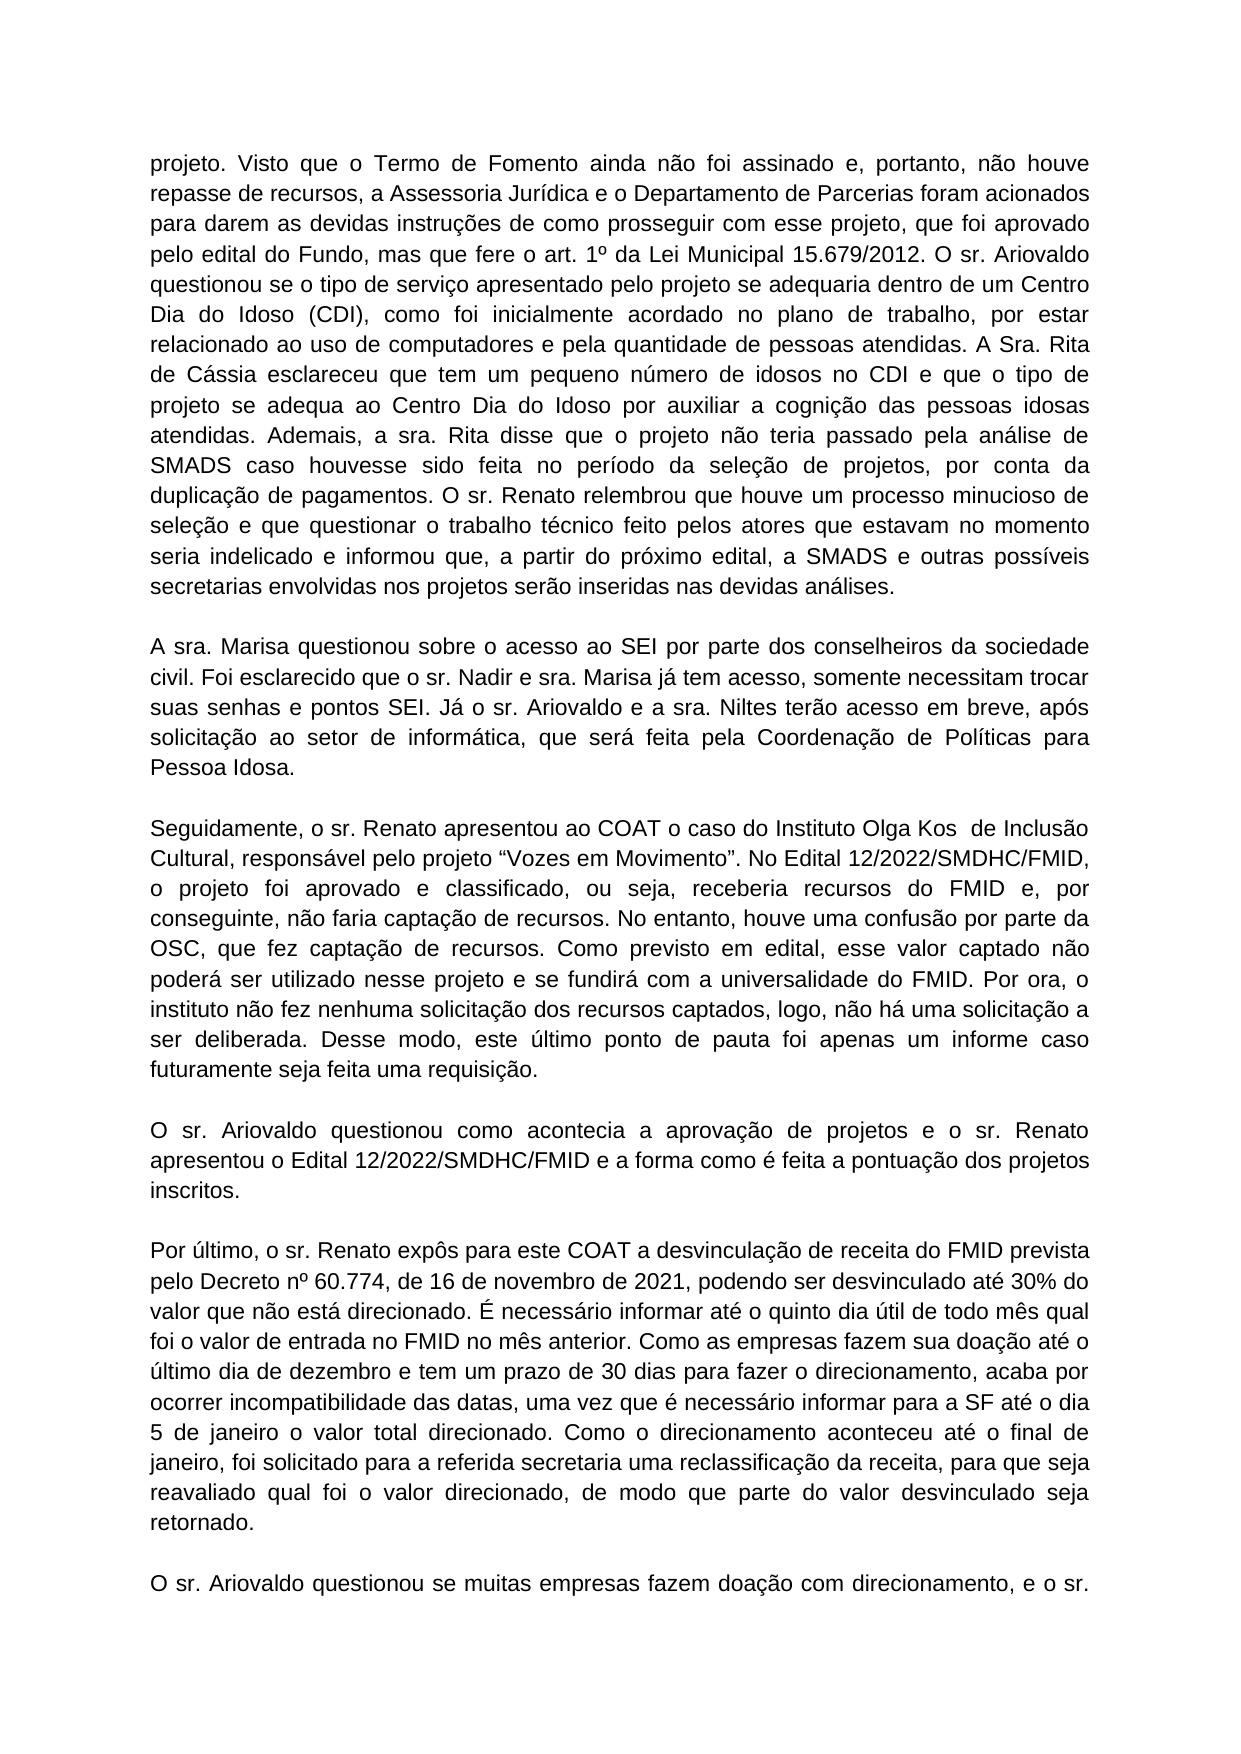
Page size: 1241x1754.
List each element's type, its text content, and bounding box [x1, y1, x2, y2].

text A sra. Marisa questionou sobre o acesso ao SEI por parte dos conselheiros da sociedade civil. Foi esclarecido que o sr. Nadir e sra. Marisa já tem acesso, somente necessitam trocar suas senhas e pontos SEI. Já o sr. Ariovaldo e a sra. Niltes terão acesso em breve, após solicitação ao setor de informática, que será feita pela Coordenação de Políticas para Pessoa Idosa. [150, 633, 1090, 781]
text Por último, o sr. Renato expôs para este COAT a desvinculação de receita do FMID prevista pelo Decreto nº 60.774, de 16 de novembro de 2021, podendo ser desvinculado até 30% do valor que não está direcionado. É necessário informar até o quinto dia útil de todo mês qual foi o valor de entrada no FMID no mês anterior. Como as empresas fazem sua doação até o último dia de dezembro e tem um prazo de 30 dias para fazer o direcionamento, acaba por ocorrer incompatibilidade das datas, uma vez que é necessário informar para a SF até o dia 5 de janeiro o valor total direcionado. Como o direcionamento aconteceu até o final de janeiro, foi solicitado para a referida secretaria uma reclassificação da receita, para que seja reavaliado qual foi o valor direcionado, de modo que parte do valor desvinculado seja retornado. [150, 1237, 1090, 1536]
text Seguidamente, o sr. Renato apresentou ao COAT o caso do Instituto Olga Kos de Inclusão Cultural, responsável pelo projeto “Vozes em Movimento”. No Edital 12/2022/SMDHC/FMID, o projeto foi aprovado e classificado, ou seja, receberia recursos do FMID e, por conseguinte, não faria captação de recursos. No entanto, houve uma confusão por parte da OSC, que fez captação de recursos. Como previsto em edital, esse valor captado não poderá ser utilizado nesse projeto e se fundirá com a universalidade do FMID. Por ora, o instituto não fez nenhuma solicitação dos recursos captados, logo, não há uma solicitação a ser deliberada. Desse modo, este último ponto de pauta foi apenas um informe caso futuramente seja feita uma requisição. [150, 814, 1090, 1083]
text projeto. Visto que o Termo de Fomento ainda não foi assinado e, portanto, não houve repasse de recursos, a Assessoria Jurídica e o Departamento de Parcerias foram acionados para darem as devidas instruções de como prosseguir com esse projeto, que foi aprovado pelo edital do Fundo, mas que fere o art. 1º da Lei Municipal 15.679/2012. O sr. Ariovaldo questionou se o tipo de serviço apresentado pelo projeto se adequaria dentro de um Centro Dia do Idoso (CDI), como foi inicialmente acordado no plano de trabalho, por estar relacionado ao uso de computadores e pela quantidade de pessoas atendidas. A Sra. Rita de Cássia esclareceu que tem um pequeno número de idosos no CDI e que o tipo de projeto se adequa ao Centro Dia do Idoso por auxiliar a cognição das pessoas idosas atendidas. Ademais, a sra. Rita disse que o projeto não teria passado pela análise de SMADS caso houvesse sido feita no período da seleção de projetos, por conta da duplicação de pagamentos. O sr. Renato relembrou que houve um processo minucioso de seleção e que questionar o trabalho técnico feito pelos atores que estavam no momento seria indelicado e informou que, a partir do próximo edital, a SMADS e outras possíveis secretarias envolvidas nos projetos serão inseridas nas devidas análises. [150, 150, 1090, 599]
text O sr. Ariovaldo questionou como acontecia a aprovação de projetos e o sr. Renato apresentou o Edital 12/2022/SMDHC/FMID e a forma como é feita a pontuação dos projetos inscritos. [150, 1117, 1090, 1203]
text O sr. Ariovaldo questionou se muitas empresas fazem doação com direcionamento, e o sr. [150, 1570, 1090, 1596]
